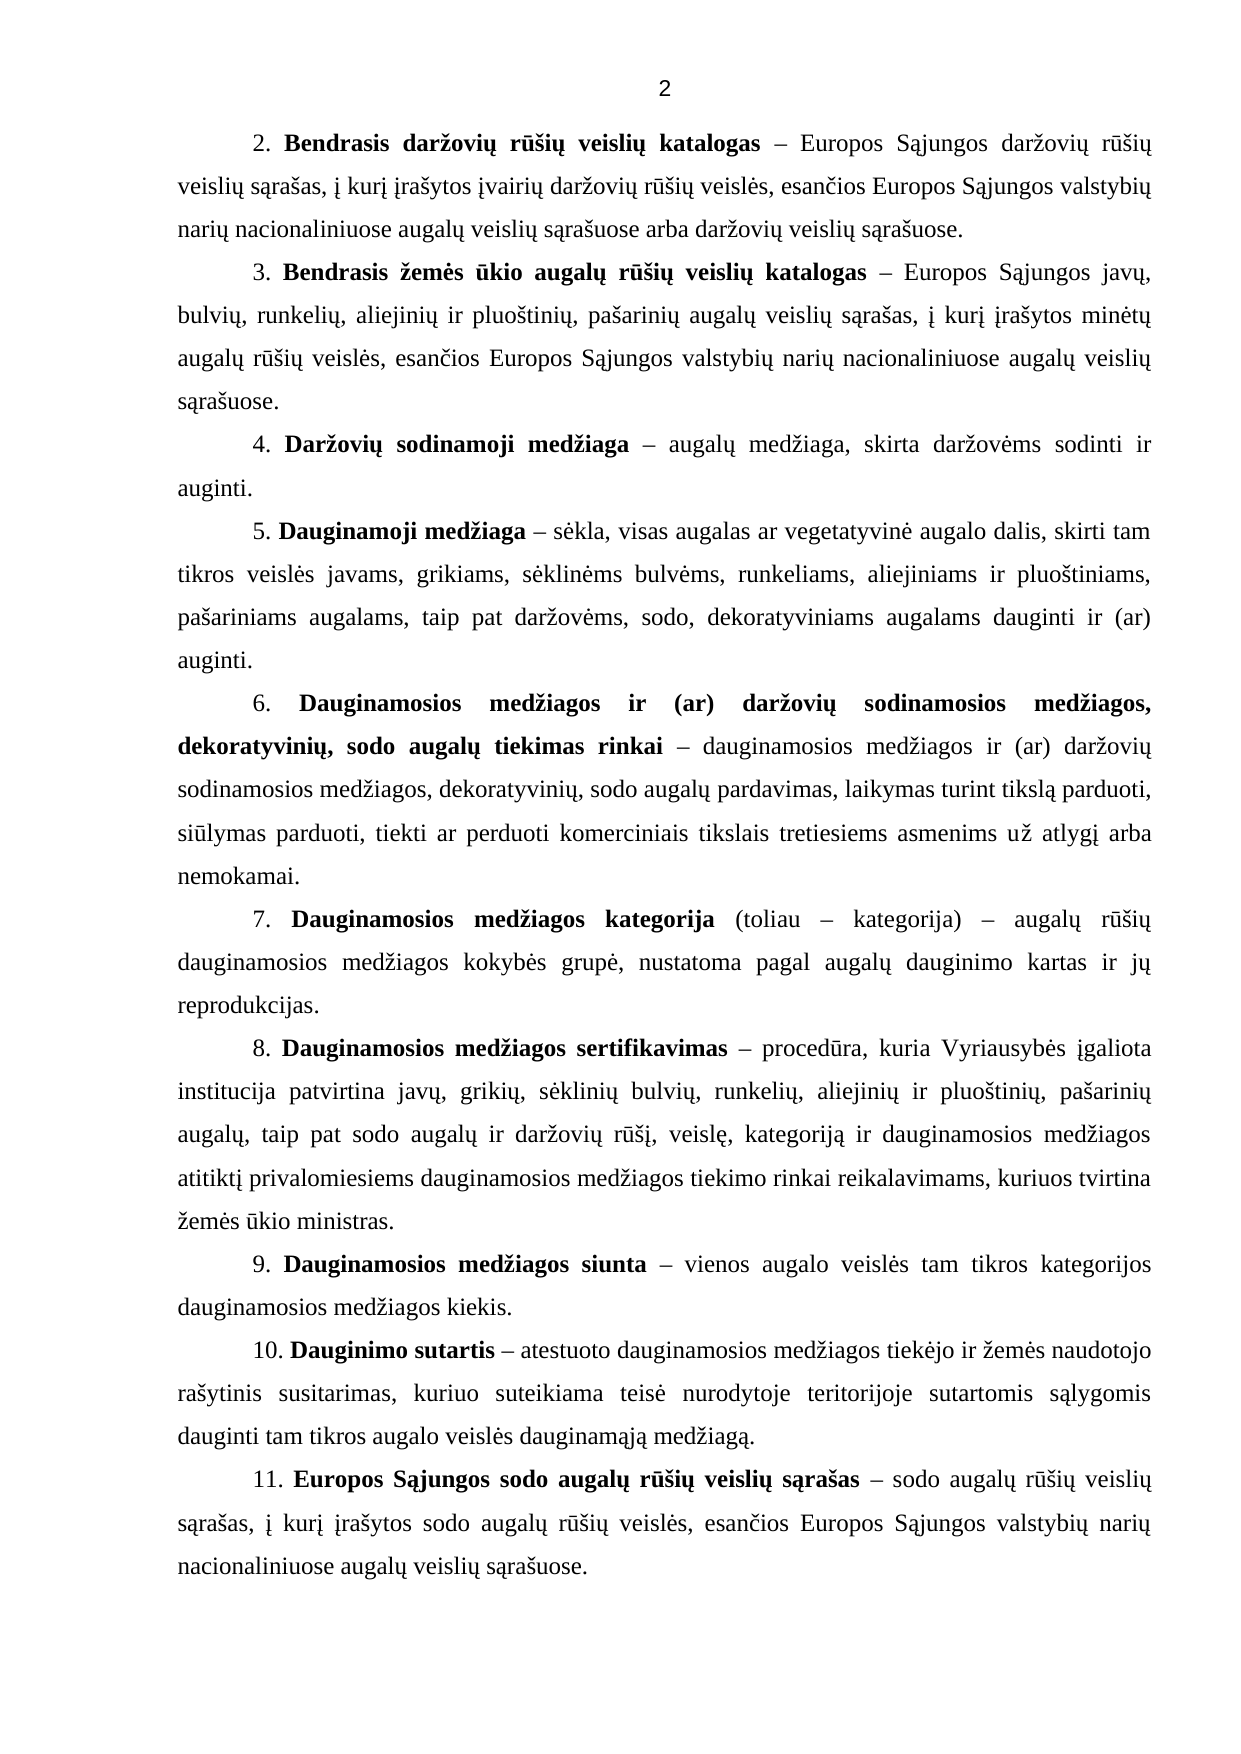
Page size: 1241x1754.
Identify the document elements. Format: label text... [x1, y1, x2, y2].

text 6. Dauginamosios medžiagos ir (ar) daržovių sodinamosios medžiagos, dekoratyvinių, sodo augalų tiekimas rinkai – dauginamosios medžiagos ir (ar) daržovių sodinamosios medžiagos, dekoratyvinių, sodo augalų pardavimas, laikymas turint tikslą parduoti, siūlymas parduoti, tiekti ar perduoti komerciniais tikslais tretiesiems asmenims už atlygį arba nemokamai. [177, 688, 1152, 889]
text 5. Dauginamoji medžiaga – sėkla, visas augalas ar vegetatyvinė augalo dalis, skirti tam tikros veislės javams, grikiams, sėklinėms bulvėms, runkeliams, aliejiniams ir pluoštiniams, pašariniams augalams, taip pat daržovėms, sodo, dekoratyviniams augalams dauginti ir (ar) auginti. [177, 516, 1152, 674]
text 9. Dauginamosios medžiagos siunta – vienos augalo veislės tam tikros kategorijos dauginamosios medžiagos kiekis. [177, 1249, 1152, 1321]
text 11. Europos Sąjungos sodo augalų rūšių veislių sąrašas – sodo augalų rūšių veislių sąrašas, į kurį įrašytos sodo augalų rūšių veislės, esančios Europos Sąjungos valstybių narių nacionaliniuose augalų veislių sąrašuose. [177, 1464, 1152, 1579]
text 8. Dauginamosios medžiagos sertifikavimas – procedūra, kuria Vyriausybės įgaliota institucija patvirtina javų, grikių, sėklinių bulvių, runkelių, aliejinių ir pluoštinių, pašarinių augalų, taip pat sodo augalų ir daržovių rūšį, veislę, kategoriją ir dauginamosios medžiagos atitiktį privalomiesiems dauginamosios medžiagos tiekimo rinkai reikalavimams, kuriuos tvirtina žemės ūkio ministras. [177, 1033, 1152, 1234]
text 10. Dauginimo sutartis – atestuoto dauginamosios medžiagos tiekėjo ir žemės naudotojo rašytinis susitarimas, kuriuo suteikiama teisė nurodytoje teritorijoje sutartomis sąlygomis dauginti tam tikros augalo veislės dauginamąją medžiagą. [177, 1335, 1152, 1450]
text 3. Bendrasis žemės ūkio augalų rūšių veislių katalogas – Europos Sąjungos javų, bulvių, runkelių, aliejinių ir pluoštinių, pašarinių augalų veislių sąrašas, į kurį įrašytos minėtų augalų rūšių veislės, esančios Europos Sąjungos valstybių narių nacionaliniuose augalų veislių sąrašuose. [177, 257, 1152, 415]
text 2. Bendrasis daržovių rūšių veislių katalogas – Europos Sąjungos daržovių rūšių veislių sąrašas, į kurį įrašytos įvairių daržovių rūšių veislės, esančios Europos Sąjungos valstybių narių nacionaliniuose augalų veislių sąrašuose arba daržovių veislių sąrašuose. [177, 128, 1152, 243]
text 4. Daržovių sodinamoji medžiaga – augalų medžiaga, skirta daržovėms sodinti ir auginti. [177, 429, 1152, 501]
text 7. Dauginamosios medžiagos kategorija (toliau – kategorija) – augalų rūšių dauginamosios medžiagos kokybės grupė, nustatoma pagal augalų dauginimo kartas ir jų reprodukcijas. [177, 904, 1152, 1019]
